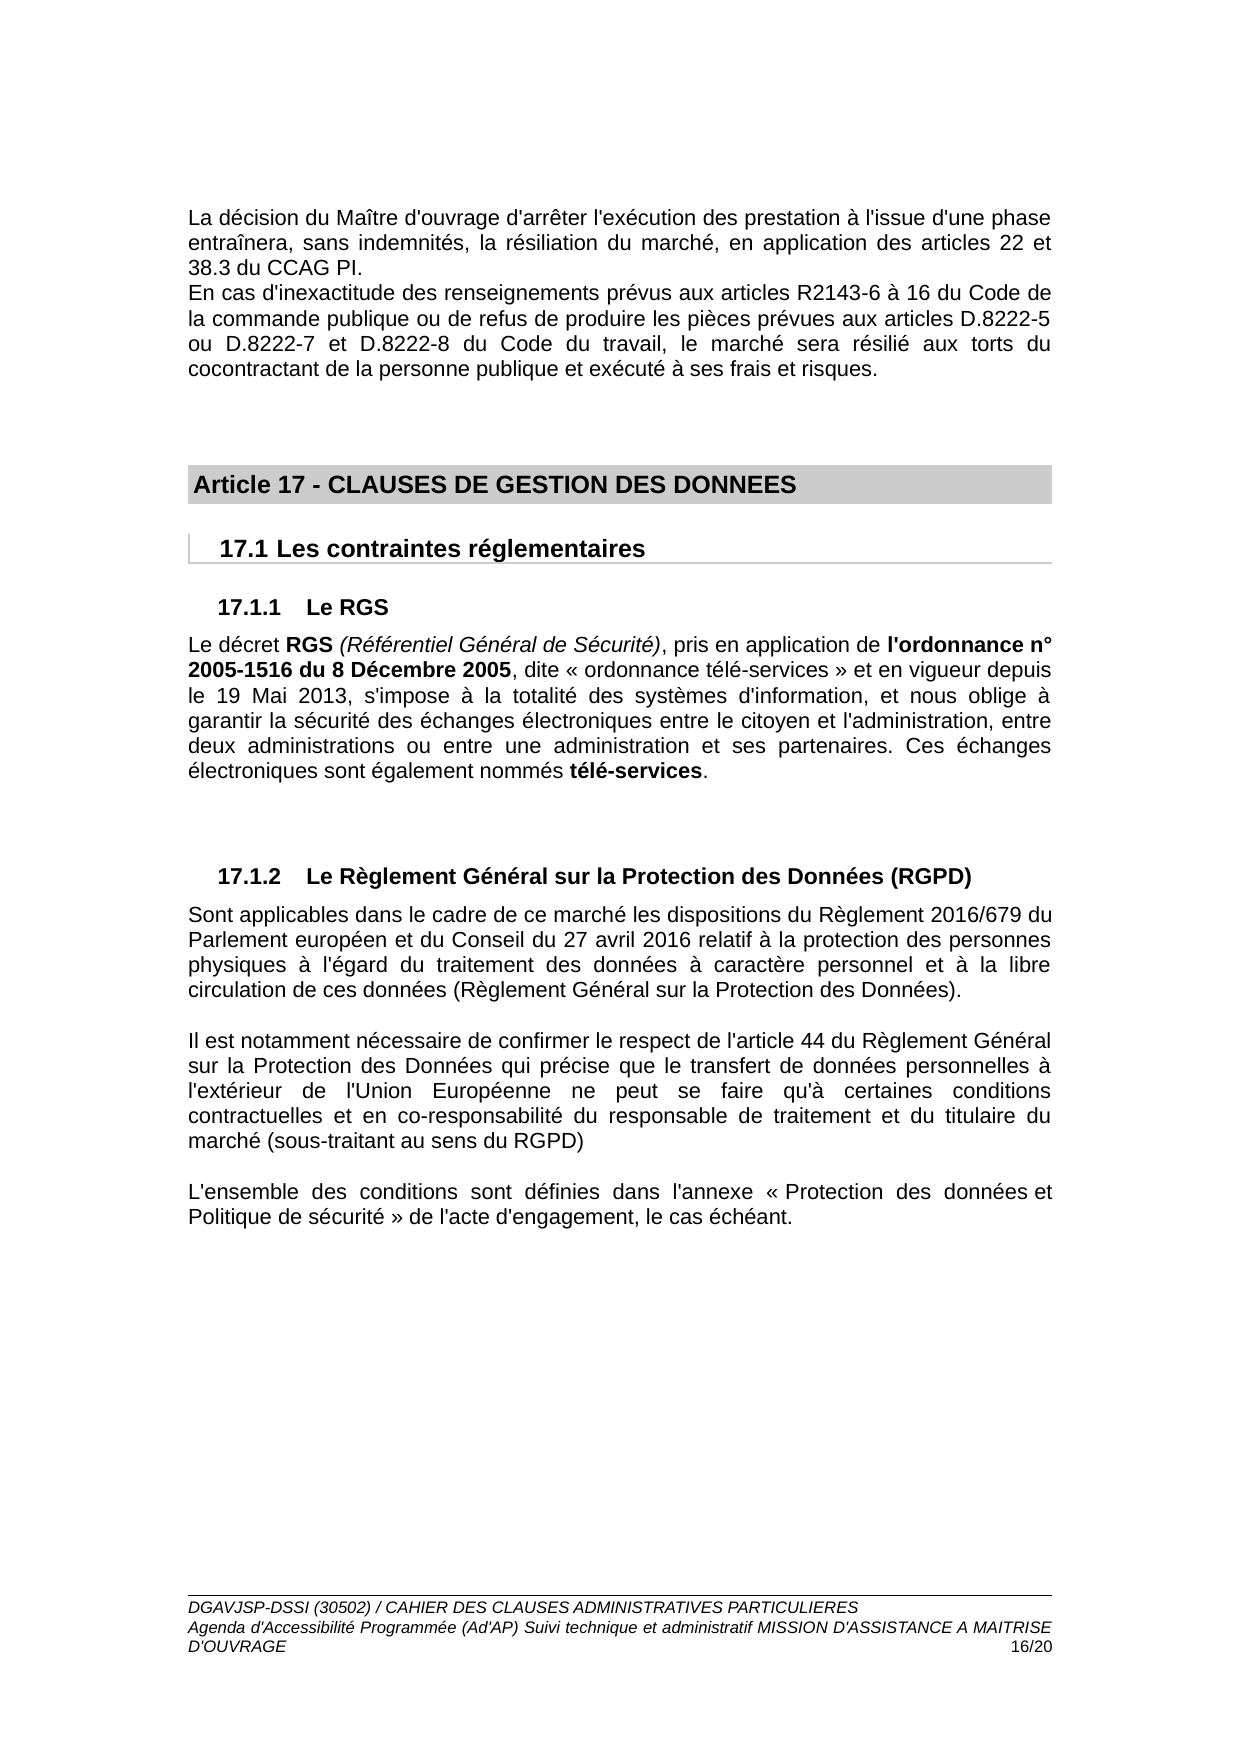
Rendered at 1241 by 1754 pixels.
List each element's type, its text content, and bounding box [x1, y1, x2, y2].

text L'ensemble des conditions sont définies dans l'annexe « Protection des données et Politique de sécurité » de l'acte d'engagement, le cas échéant. [188, 1179, 1052, 1229]
text Il est notamment nécessaire de confirmer le respect de l'article 44 du Règlement Général sur la Protection des Données qui précise que le transfert de données personnelles à l'extérieur de l'Union Européenne ne peut se faire qu'à certaines conditions contractuelles et en co-responsabilité du responsable de traitement et du titulaire du marché (sous-traitant au sens du RGPD) [188, 1027, 1052, 1153]
subtitle Le RGS [188, 594, 1052, 620]
subtitle Le Règlement Général sur la Protection des Données (RGPD) [188, 863, 1052, 890]
text La décision du Maître d'ouvrage d'arrêter l'exécution des prestation à l'issue d'une phase entraînera, sans indemnités, la résiliation du marché, en application des articles 22 et 38.3 du CCAG PI. [188, 204, 1052, 280]
text En cas d'inexactitude des renseignements prévus aux articles R2143-6 à 16 du Code de la commande publique ou de refus de produire les pièces prévues aux articles D.8222-5 ou D.8222-7 et D.8222-8 du Code du travail, le marché sera résilié aux torts du cocontractant de la personne publique et exécuté à ses frais et risques. [188, 280, 1052, 381]
text Le décret RGS (Référentiel Général de Sécurité), pris en application de l'ordonnance n° 2005-1516 du 8 Décembre 2005, dite « ordonnance télé-services » et en vigueur depuis le 19 Mai 2013, s'impose à la totalité des systèmes d'information, et nous oblige à garantir la sécurité des échanges électroniques entre le citoyen et l'administration, entre deux administrations ou entre une administration et ses partenaires. Ces échanges électroniques sont également nommés télé-services. [188, 632, 1052, 783]
subtitle Les contraintes réglementaires [190, 534, 1052, 562]
text Sont applicables dans le cadre de ce marché les dispositions du Règlement 2016/679 du Parlement européen et du Conseil du 27 avril 2016 relatif à la protection des personnes physiques à l'égard du traitement des données à caractère personnel et à la libre circulation de ces données (Règlement Général sur la Protection des Données). [188, 901, 1052, 1002]
subtitle CLAUSES DE GESTION DES DONNEES [190, 468, 1050, 502]
